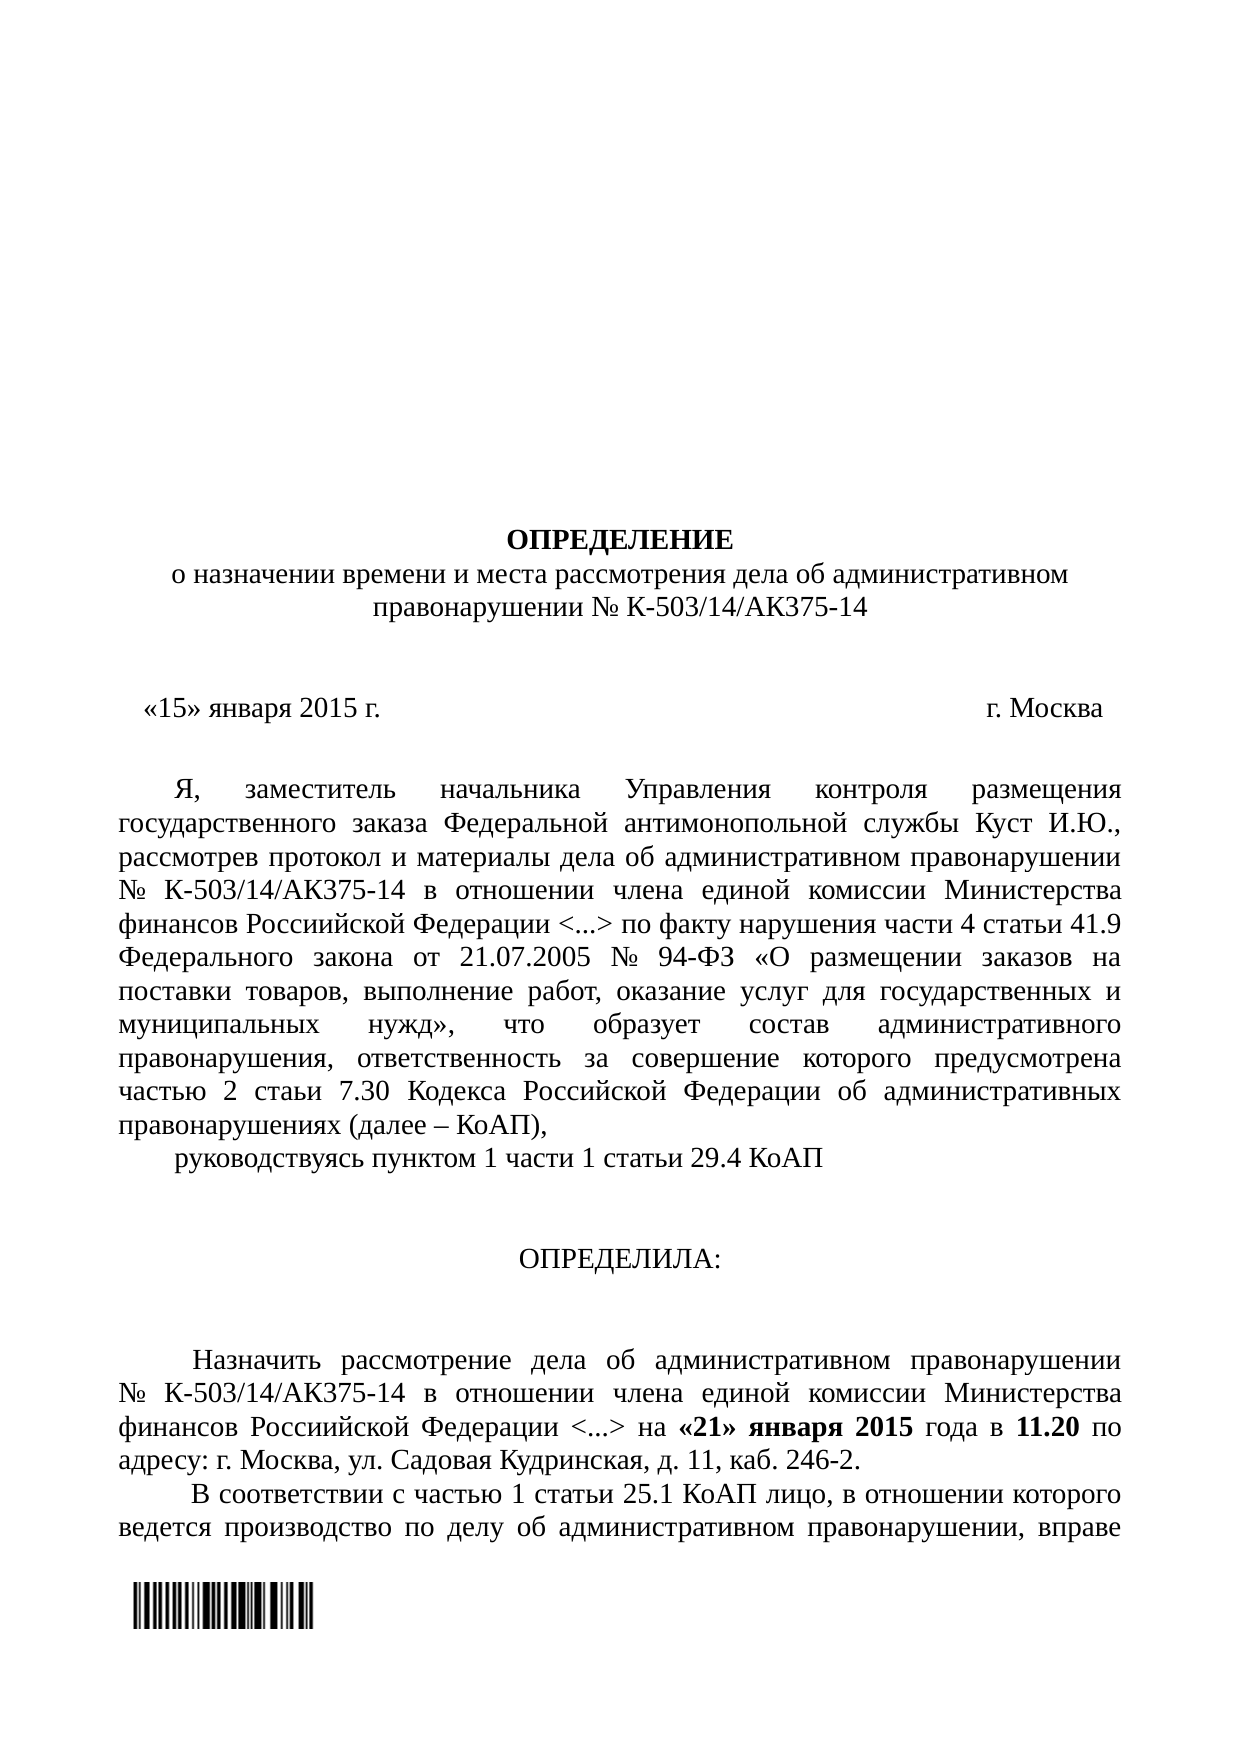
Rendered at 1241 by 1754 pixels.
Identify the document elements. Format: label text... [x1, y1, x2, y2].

text Я, заместитель начальника Управления контроля размещения государственного заказа Федеральной антимонопольной службы Куст И.Ю., рассмотрев протокол и материалы дела об административном правонарушении № К-503/14/АК375-14 в отношении члена единой комиссии Министерства финансов Россиийской Федерации <...> по факту нарушения части 4 статьи 41.9 Федерального закона от 21.07.2005 № 94-ФЗ «О размещении заказов на поставки товаров, выполнение работ, оказание услуг для государственных и муниципальных нужд», что образует состав административного правонарушения, ответственность за совершение которого предусмотрена частью 2 стаьи 7.30 Кодекса Российской Федерации об административных правонарушениях (далее – КоАП), [118, 772, 1122, 1141]
text «15» января 2015 г. г. Москва [118, 690, 1122, 724]
picture [118, 1582, 331, 1629]
text В соответствии с частью 1 статьи 25.1 КоАП лицо, в отношении которого ведется производство по делу об административном правонарушении, вправе [118, 1476, 1122, 1543]
text ОПРЕДЕЛИЛА: [118, 1241, 1122, 1275]
text Назначить рассмотрение дела об административном правонарушении № К-503/14/АК375-14 в отношении члена единой комиссии Министерства финансов Россиийской Федерации <...> на «21» января 2015 года в 11.20 по адресу: г. Москва, ул. Садовая Кудринская, д. 11, каб. 246-2. [118, 1342, 1122, 1476]
text ОПРЕДЕЛЕНИЕ [118, 522, 1122, 556]
text о назначении времени и места рассмотрения дела об административном правонарушении № К-503/14/АК375-14 [118, 556, 1122, 623]
text руководствуясь пунктом 1 части 1 статьи 29.4 КоАП [118, 1141, 1122, 1174]
